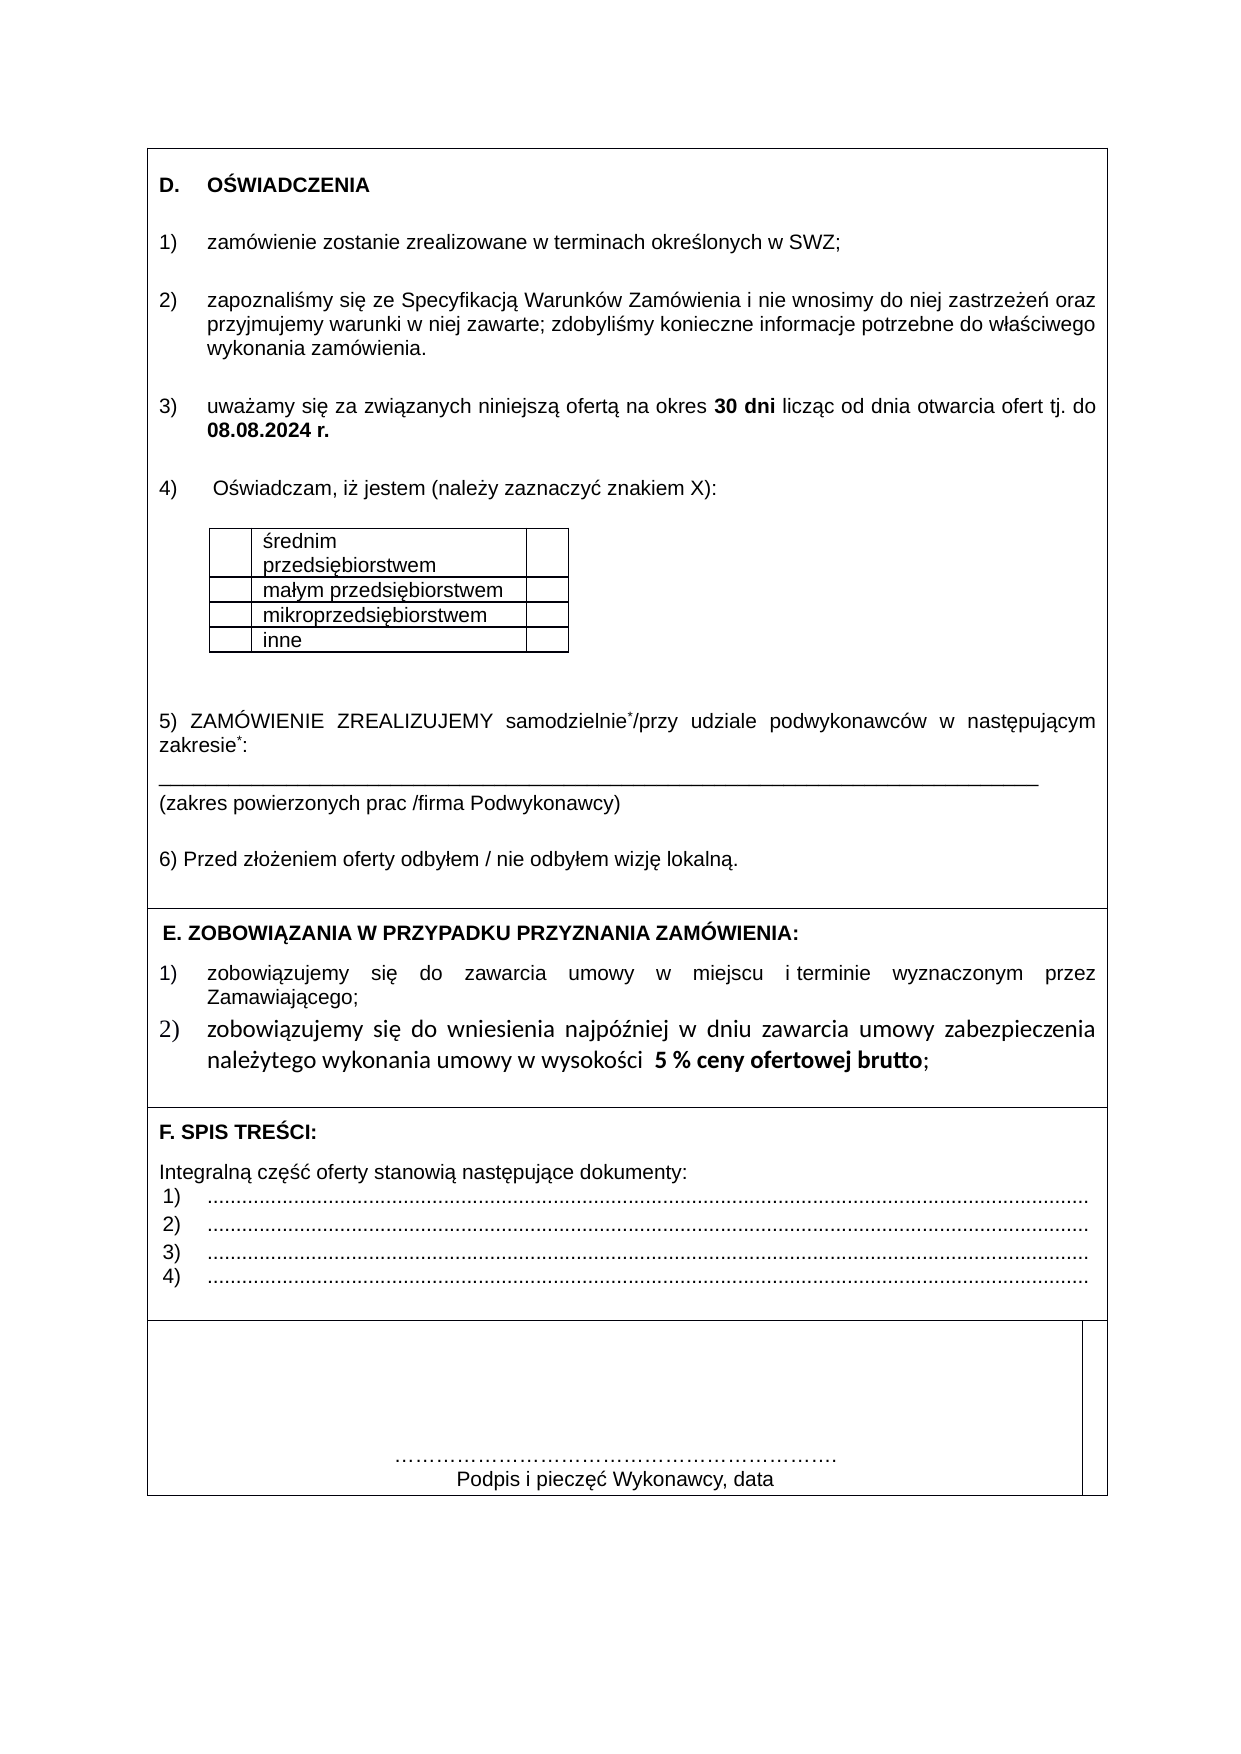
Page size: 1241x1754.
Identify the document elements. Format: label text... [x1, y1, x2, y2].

table_cell [1083, 1321, 1107, 1494]
table_cell małym przedsiębiorstwem [252, 578, 526, 601]
table_cell ………………………………………………………. Podpis i pieczęć Wykonawcy, data [148, 1321, 1082, 1494]
table_cell F. SPIS TREŚCI: Integralną część oferty stanowią następujące dokumenty: ......................................................................................................................................................... ......................................................................................................................................................... ......................................................................................................................................................... ......................................................................................................................................................... [148, 1108, 1107, 1320]
table_cell [527, 578, 568, 601]
table_cell OŚWIADCZENIA zamówienie zostanie zrealizowane w terminach określonych w SWZ; zapoznaliśmy się ze Specyfikacją Warunków Zamówienia i nie wnosimy do niej zastrzeżeń oraz przyjmujemy warunki w niej zawarte; zdobyliśmy konieczne informacje potrzebne do właściwego wykonania zamówienia. uważamy się za związanych niniejszą ofertą na okres 30 dni licząc od dnia otwarcia ofert tj. do 08.08.2024 r. Oświadczam, iż jestem (należy zaznaczyć znakiem X): 5) ZAMÓWIENIE ZREALIZUJEMY samodzielnie*/przy udziale podwykonawców w następującym zakresie*: ____________________________________________________________________________ (zakres powierzonych prac /firma Podwykonawcy) 6) Przed złożeniem oferty odbyłem / nie odbyłem wizję lokalną. [148, 149, 1107, 908]
table_cell [210, 578, 251, 601]
table_cell [210, 628, 251, 651]
table_cell inne [252, 628, 526, 651]
table_header [210, 529, 251, 576]
table_cell [527, 603, 568, 626]
table_header [527, 529, 568, 576]
table_cell [527, 628, 568, 651]
table_cell mikroprzedsiębiorstwem [252, 603, 526, 626]
table_cell E. ZOBOWIĄZANIA W PRZYPADKU PRZYZNANIA ZAMÓWIENIA: zobowiązujemy się do zawarcia umowy w miejscu i terminie wyznaczonym przez Zamawiającego; zobowiązujemy się do wniesienia najpóźniej w dniu zawarcia umowy zabezpieczenia należytego wykonania umowy w wysokości 5 % ceny ofertowej brutto; [148, 909, 1107, 1107]
table_header średnim przedsiębiorstwem [252, 529, 526, 576]
table_cell [210, 603, 251, 626]
